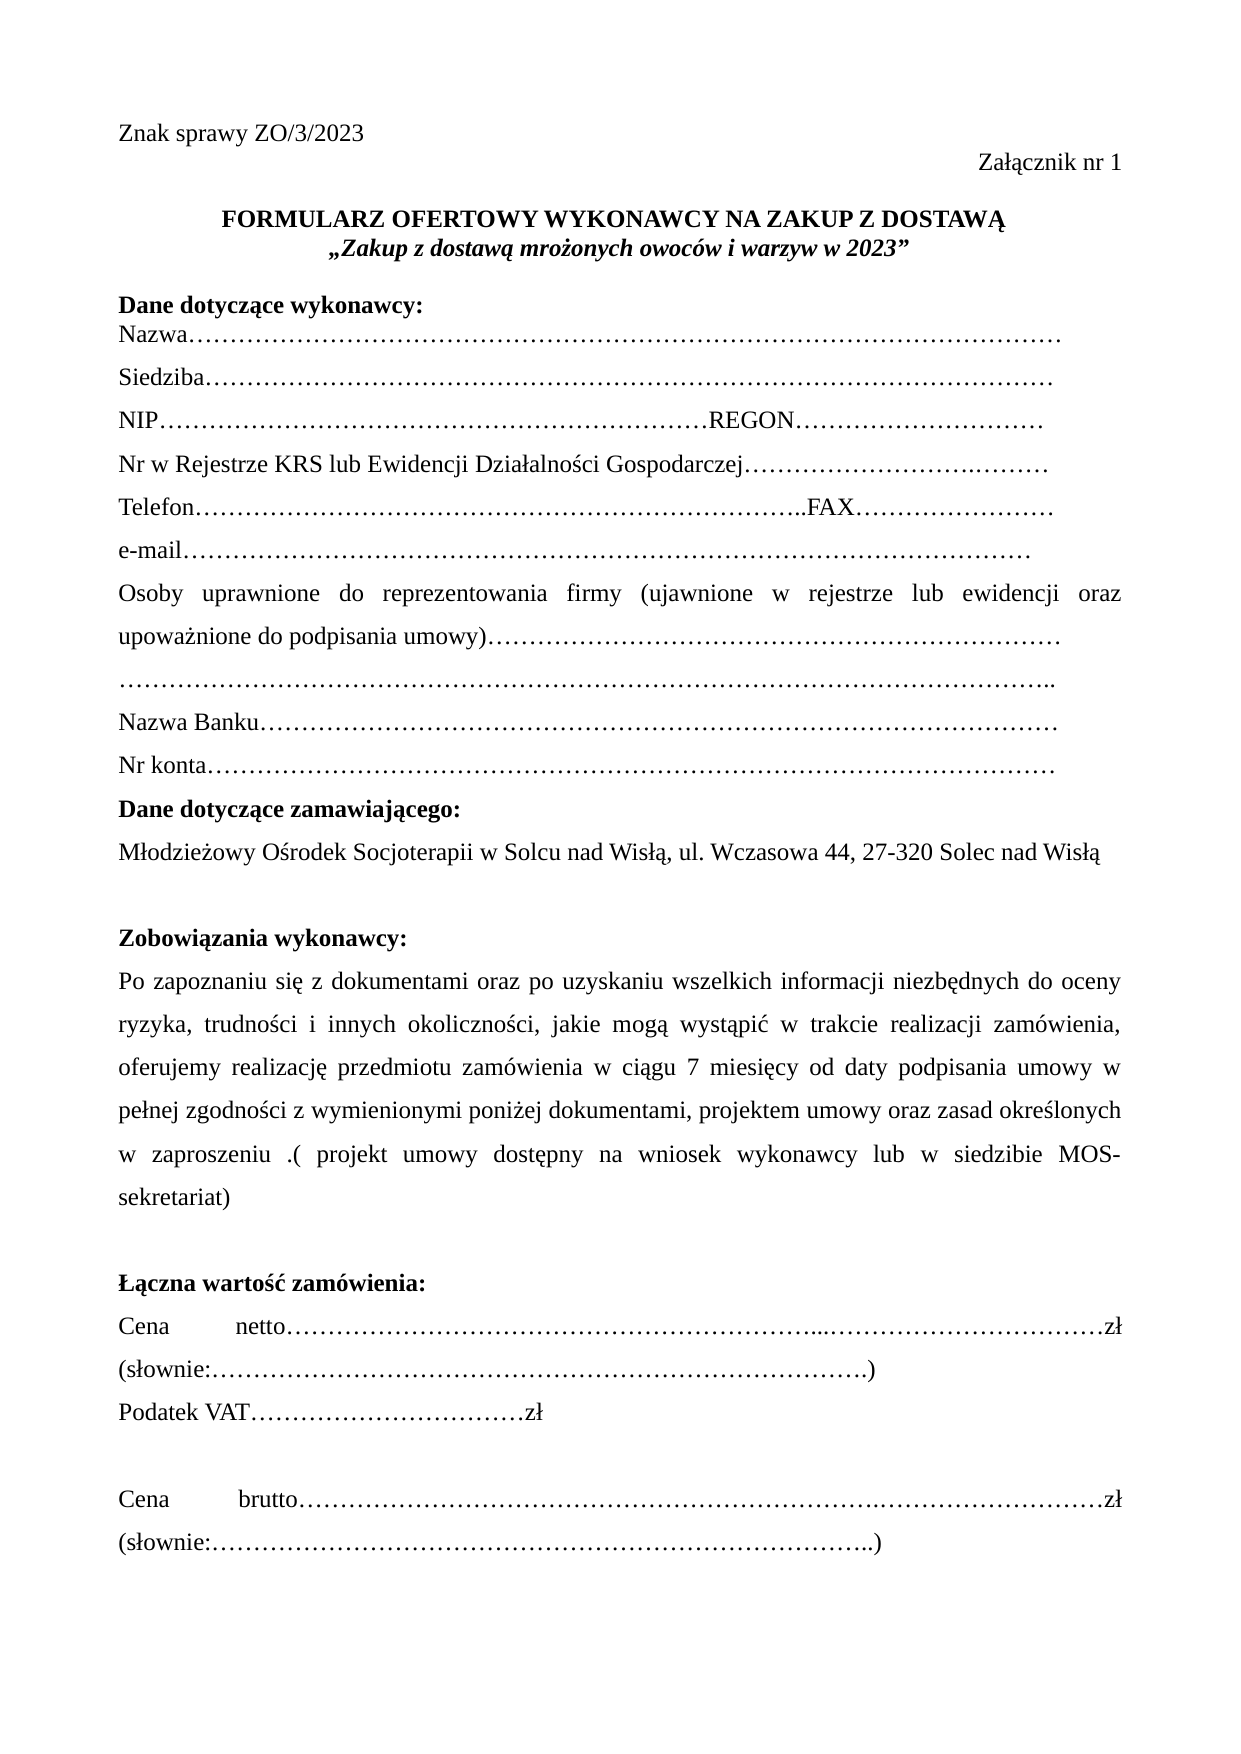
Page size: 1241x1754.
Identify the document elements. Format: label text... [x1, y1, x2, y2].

text Podatek VAT……………………………zł [118, 1397, 1122, 1426]
text Siedziba………………………………………………………………………………………… [118, 362, 1122, 391]
text Cena brutto…………………………………………………………….………………………zł (słownie:……………………………………………………………………..) [118, 1484, 1122, 1556]
text Znak sprawy ZO/3/2023 [118, 118, 1122, 147]
text ………………………………………………………………………………………………….. [118, 664, 1122, 693]
text Po zapoznaniu się z dokumentami oraz po uzyskaniu wszelkich informacji niezbędnych do oceny ryzyka, trudności i innych okoliczności, jakie mogą wystąpić w trakcie realizacji zamówienia, oferujemy realizację przedmiotu zamówienia w ciągu 7 miesięcy od daty podpisania umowy w pełnej zgodności z wymienionymi poniżej dokumentami, projektem umowy oraz zasad określonych w zaproszeniu .( projekt umowy dostępny na wniosek wykonawcy lub w siedzibie MOS-sekretariat) [118, 966, 1122, 1211]
text Dane dotyczące wykonawcy: [118, 291, 1122, 319]
text NIP…………………………………………………………REGON………………………… [118, 406, 1122, 434]
text „Zakup z dostawą mrożonych owoców i warzyw w 2023” [118, 233, 1122, 262]
text Zobowiązania wykonawcy: [118, 923, 1122, 952]
text Telefon………………………………………………………………..FAX…………………… [118, 492, 1122, 521]
text Nazwa…………………………………………………………………………………………… [118, 319, 1122, 348]
text Łączna wartość zamówienia: [118, 1268, 1122, 1297]
text FORMULARZ OFERTOWY WYKONAWCY NA ZAKUP Z DOSTAWĄ [118, 204, 1122, 233]
text e-mail………………………………………………………………………………………… [118, 535, 1122, 564]
text Nr konta………………………………………………………………………………………… [118, 751, 1122, 779]
text Młodzieżowy Ośrodek Socjoterapii w Solcu nad Wisłą, ul. Wczasowa 44, 27-320 Solec nad Wisłą [118, 837, 1122, 866]
text Załącznik nr 1 [118, 147, 1122, 176]
text Dane dotyczące zamawiającego: [118, 794, 1122, 822]
text Cena netto………………………………………………………...……………………………zł (słownie:…………………………………………………………………….) [118, 1311, 1122, 1383]
text Osoby uprawnione do reprezentowania firmy (ujawnione w rejestrze lub ewidencji oraz upoważnione do podpisania umowy)…………………………………………………………… [118, 578, 1122, 650]
text Nr w Rejestrze KRS lub Ewidencji Działalności Gospodarczej……………………….……… [118, 449, 1122, 477]
text Nazwa Banku…………………………………………………………………………………… [118, 707, 1122, 736]
